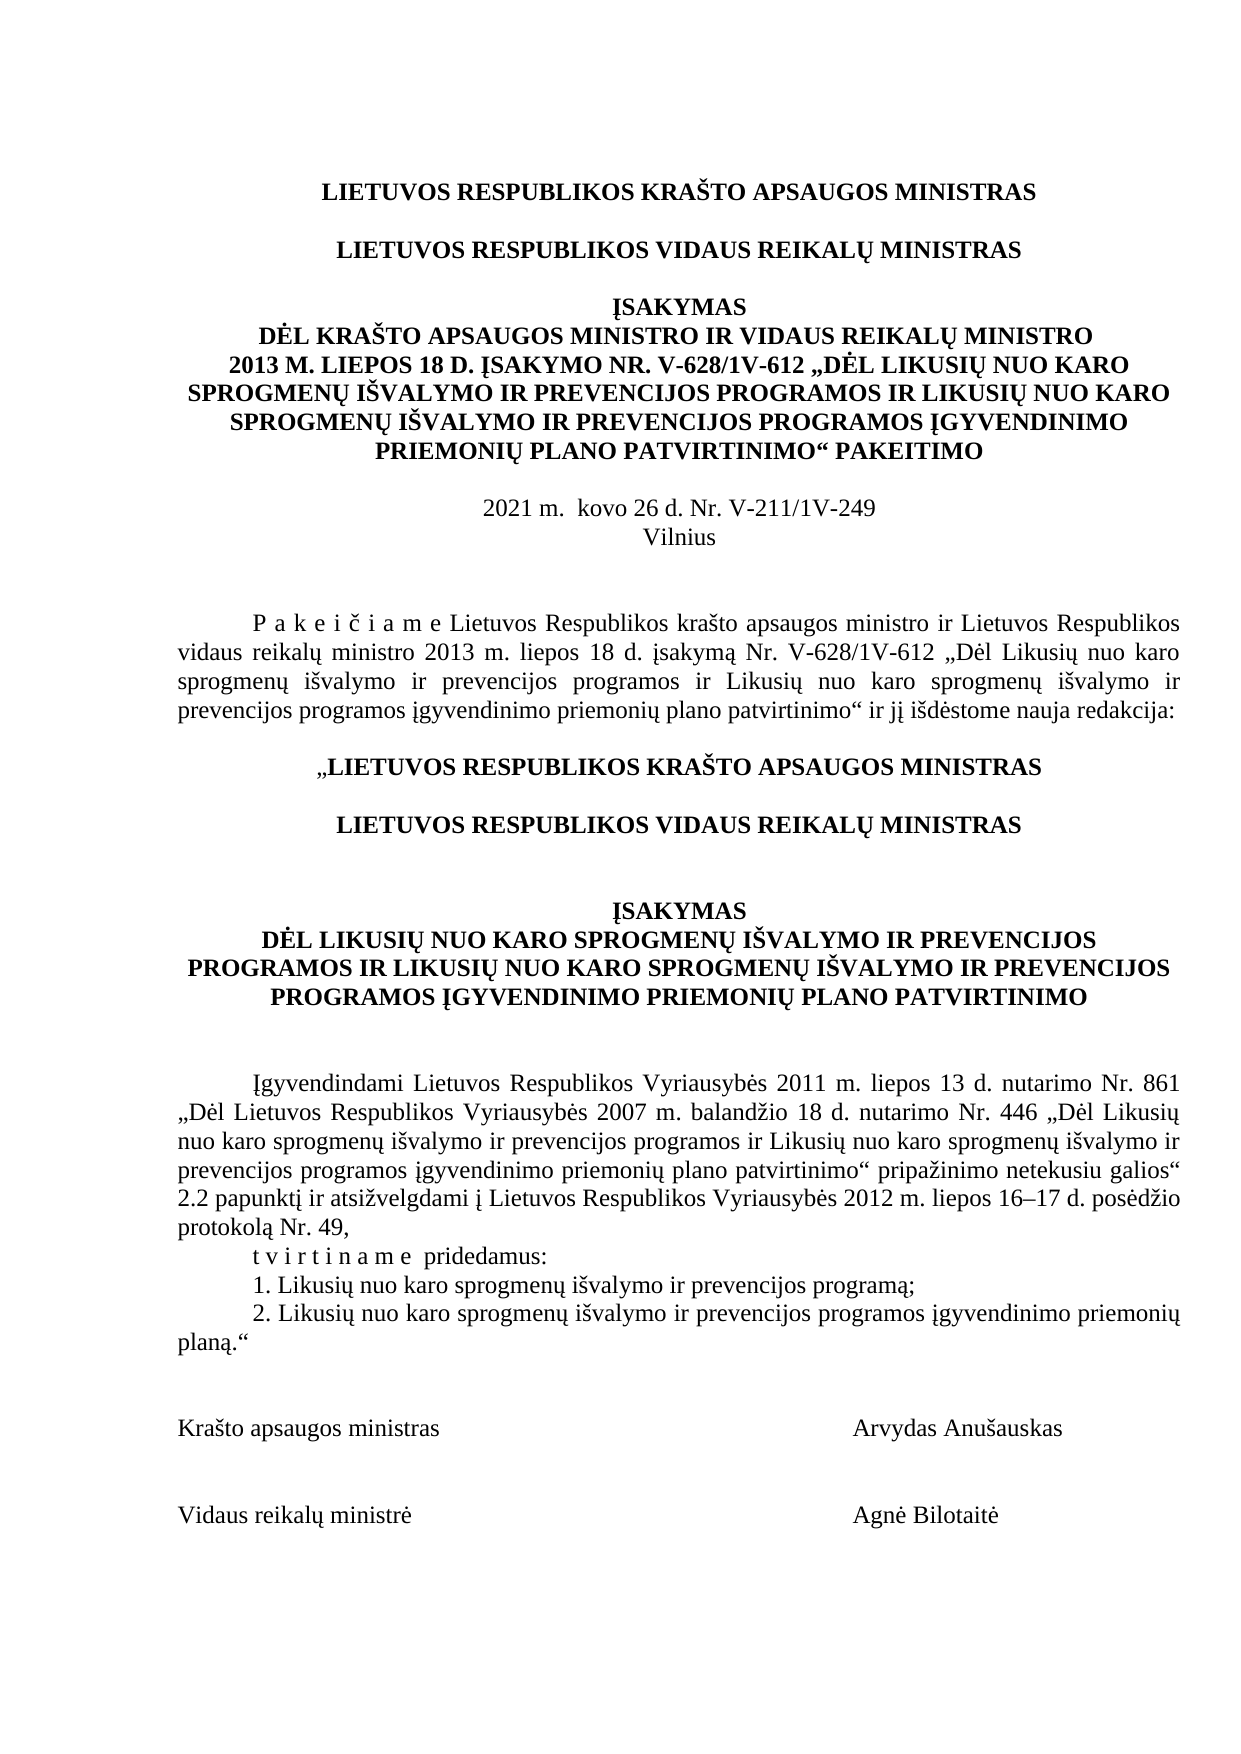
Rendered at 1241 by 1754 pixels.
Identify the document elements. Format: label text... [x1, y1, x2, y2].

text ĮSAKYMAS [177, 292, 1181, 321]
text DĖL krašto apsaugos ministro ir vidaus reikalų ministro [177, 321, 1181, 350]
text ĮSAKYMAS [177, 896, 1181, 925]
text Krašto apsaugos ministras Arvydas Anušauskas [177, 1413, 1181, 1442]
text lietuvos respublikos VIDAUS REIKALŲ ministrAS [177, 235, 1181, 263]
text 1. Likusių nuo karo sprogmenų išvalymo ir prevencijos programą; [177, 1270, 1181, 1298]
text lietuvos respublikos krašto apsaugos ministrAS [177, 177, 1181, 206]
text Vilnius [177, 522, 1181, 551]
text DĖL LIKUSIŲ NUO KARO SPROGMENŲ IŠVALYMO IR PREVENCIJOS PROGRAMOS IR LIKUSIŲ NUO KARO SPROGMENŲ IŠVALYMO IR PREVENCIJOS PROGRAMOS ĮGYVENDINIMO PRIEMONIŲ PLANO PATVIRTINIMO [177, 925, 1181, 1011]
text LIETUVOS RESPUBLIKOS VIDAUS REIKALŲ MINISTRAS [177, 810, 1181, 838]
text 2013 m. liepos 18 d. įsakymo Nr. V-628/1V-612 „DĖL LIKUSIŲ NUO KARO SPROGMENŲ IŠVALYMO IR PREVENCIJOS PROGRAMOS IR LIKUSIŲ NUO KARO SPROGMENŲ IŠVALYMO IR PREVENCIJOS PROGRAMOS ĮGYVENDINIMO PRIEMONIŲ PLANO PATVIRTINIMO“ pakeitimo [177, 350, 1181, 465]
text P a k e i č i a m e Lietuvos Respublikos krašto apsaugos ministro ir Lietuvos Respublikos vidaus reikalų ministro 2013 m. liepos 18 d. įsakymą Nr. V-628/1V-612 „Dėl Likusių nuo karo sprogmenų išvalymo ir prevencijos programos ir Likusių nuo karo sprogmenų išvalymo ir prevencijos programos įgyvendinimo priemonių plano patvirtinimo“ ir jį išdėstome nauja redakcija: [177, 608, 1181, 723]
text Įgyvendindami Lietuvos Respublikos Vyriausybės 2011 m. liepos 13 d. nutarimo Nr. 861 „Dėl Lietuvos Respublikos Vyriausybės 2007 m. balandžio 18 d. nutarimo Nr. 446 „Dėl Likusių nuo karo sprogmenų išvalymo ir prevencijos programos ir Likusių nuo karo sprogmenų išvalymo ir prevencijos programos įgyvendinimo priemonių plano patvirtinimo“ pripažinimo netekusiu galios“ 2.2 papunktį ir atsižvelgdami į Lietuvos Respublikos Vyriausybės 2012 m. liepos 16–17 d. posėdžio protokolą Nr. 49, [177, 1068, 1181, 1241]
text 2021 m. kovo 26 d. Nr. V-211/1V-249 [177, 493, 1181, 522]
text 2. Likusių nuo karo sprogmenų išvalymo ir prevencijos programos įgyvendinimo priemonių planą.“ [177, 1298, 1181, 1356]
text t v i r t i n a m e pridedamus: [177, 1241, 1181, 1270]
text Vidaus reikalų ministrė Agnė Bilotaitė [177, 1500, 1181, 1528]
text „LIETUVOS RESPUBLIKOS KRAŠTO APSAUGOS MINISTRAS [177, 752, 1181, 781]
